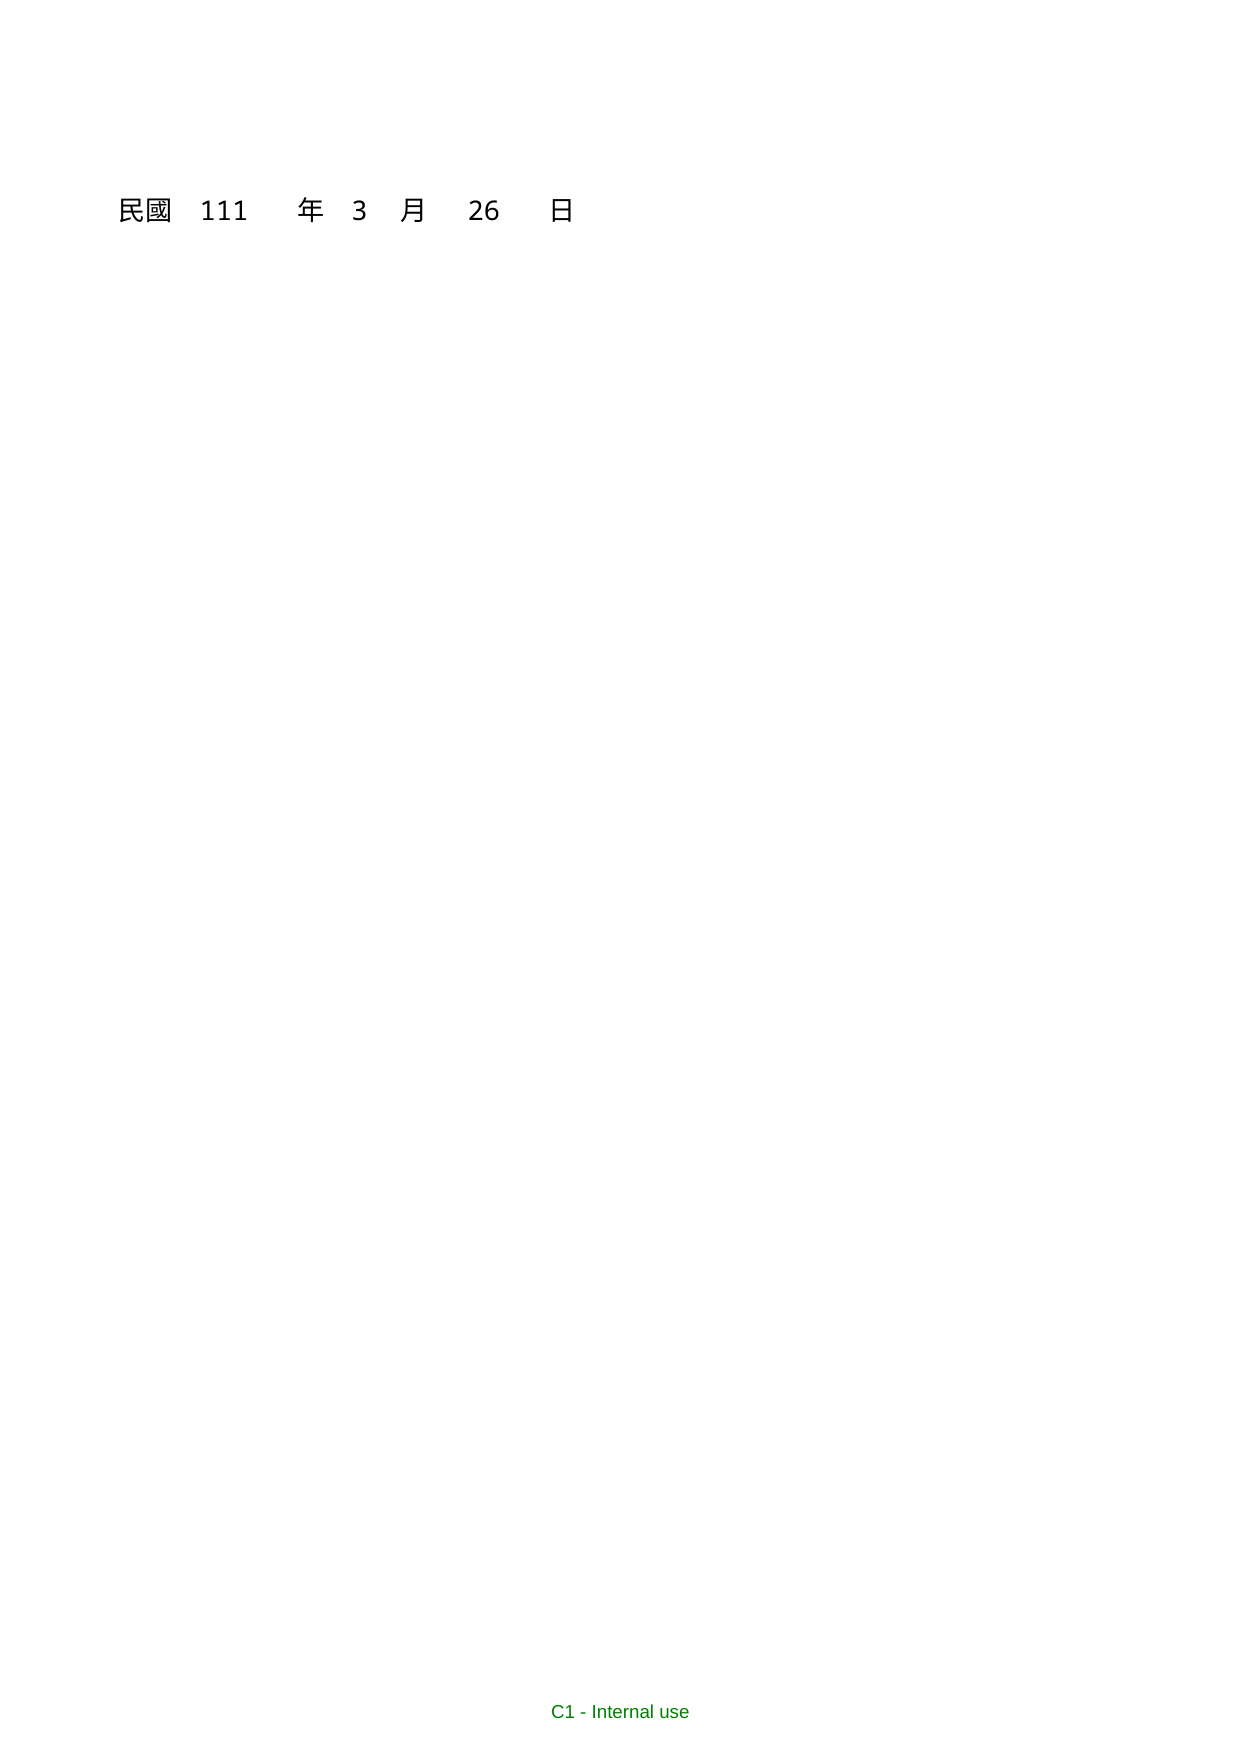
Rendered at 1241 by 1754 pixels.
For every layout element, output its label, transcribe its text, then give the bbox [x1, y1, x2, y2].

text 民國 111 年 3 月 26 日 [118, 167, 1150, 229]
